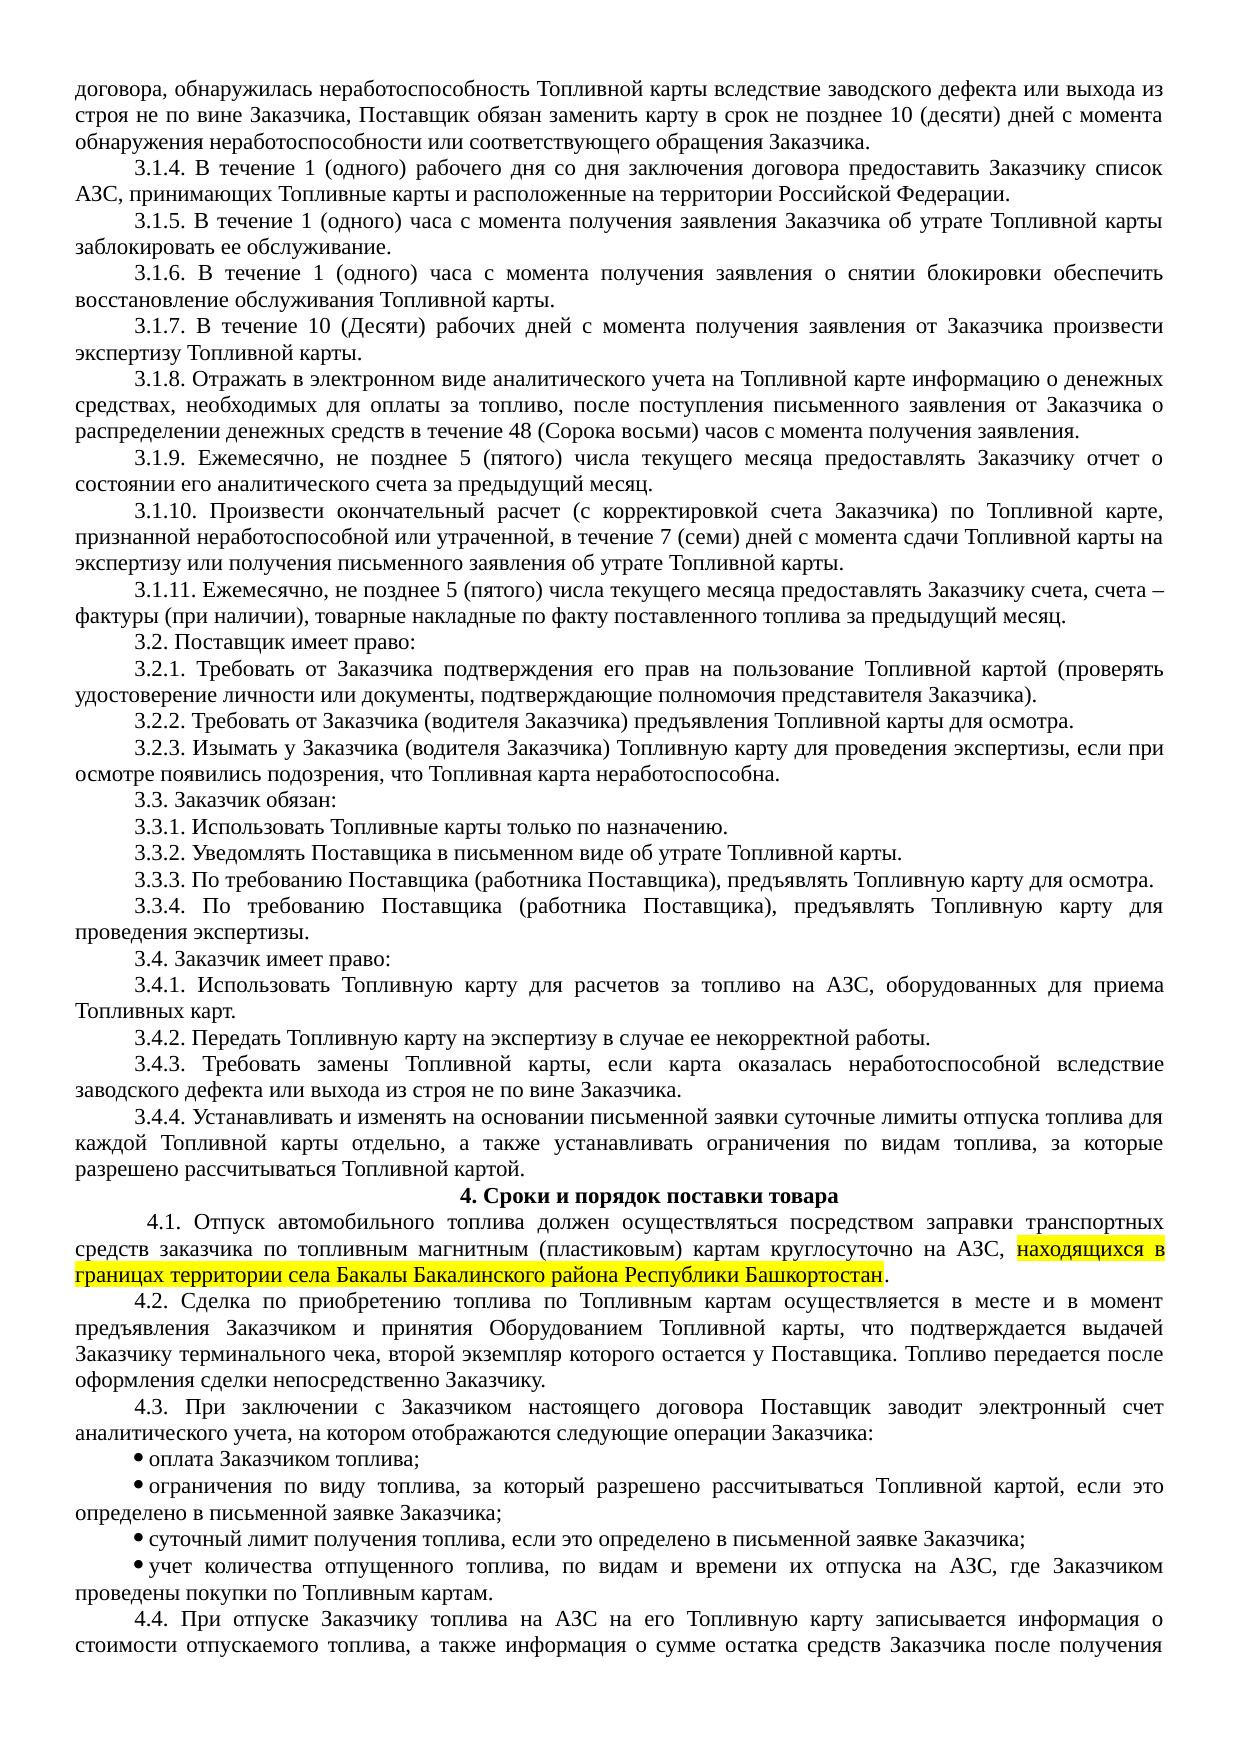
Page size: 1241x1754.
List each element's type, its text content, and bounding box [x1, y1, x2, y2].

text 3.1.10. Произвести окончательный расчет (с корректировкой счета Заказчика) по Топливной карте, признанной неработоспособной или утраченной, в течение 7 (семи) дней с момента сдачи Топливной карты на экспертизу или получения письменного заявления об утрате Топливной карты. [75, 497, 1165, 576]
text 3.1.7. В течение 10 (Десяти) рабочих дней с момента получения заявления от Заказчика произвести экспертизу Топливной карты. [75, 312, 1165, 365]
text 4. Сроки и порядок поставки товара [75, 1182, 1165, 1208]
text 3.4. Заказчик имеет право: [75, 945, 1165, 971]
text 3.2.3. Изымать у Заказчика (водителя Заказчика) Топливную карту для проведения экспертизы, если при осмотре появились подозрения, что Топливная карта неработоспособна. [75, 734, 1165, 787]
text 4.4. При отпуске Заказчику топлива на АЗС на его Топливную карту записывается информация о стоимости отпускаемого топлива, а также информация о сумме остатка средств Заказчика после получения [75, 1605, 1165, 1658]
list оплата Заказчиком топлива; [75, 1445, 1165, 1472]
text 3.4.2. Передать Топливную карту на экспертизу в случае ее некорректной работы. [75, 1024, 1165, 1050]
text 3.4.4. Устанавливать и изменять на основании письменной заявки суточные лимиты отпуска топлива для каждой Топливной карты отдельно, а также устанавливать ограничения по видам топлива, за которые разрешено рассчитываться Топливной картой. [75, 1103, 1165, 1182]
text 3.2. Поставщик имеет право: [75, 628, 1165, 655]
text 3.4.3. Требовать замены Топливной карты, если карта оказалась неработоспособной вследствие заводского дефекта или выхода из строя не по вине Заказчика. [75, 1050, 1165, 1103]
text 3.3. Заказчик обязан: [75, 787, 1165, 813]
text 4.3. При заключении с Заказчиком настоящего договора Поставщик заводит электронный счет аналитического учета, на котором отображаются следующие операции Заказчика: [75, 1393, 1165, 1445]
text 3.1.11. Ежемесячно, не позднее 5 (пятого) числа текущего месяца предоставлять Заказчику счета, счета – фактуры (при наличии), товарные накладные по факту поставленного топлива за предыдущий месяц. [75, 576, 1165, 628]
text 3.2.2. Требовать от Заказчика (водителя Заказчика) предъявления Топливной карты для осмотра. [75, 707, 1165, 734]
list учет количества отпущенного топлива, по видам и времени их отпуска на АЗС, где Заказчиком проведены покупки по Топливным картам. [75, 1552, 1165, 1605]
text 3.3.3. По требованию Поставщика (работника Поставщика), предъявлять Топливную карту для осмотра. [75, 866, 1165, 892]
list суточный лимит получения топлива, если это определено в письменной заявке Заказчика; [75, 1525, 1165, 1552]
text 3.3.1. Использовать Топливные карты только по назначению. [75, 813, 1165, 839]
text договора, обнаружилась неработоспособность Топливной карты вследствие заводского дефекта или выхода из строя не по вине Заказчика, Поставщик обязан заменить карту в срок не позднее 10 (десяти) дней с момента обнаружения неработоспособности или соответствующего обращения Заказчика. [75, 75, 1165, 154]
text 3.1.6. В течение 1 (одного) часа с момента получения заявления о снятии блокировки обеспечить восстановление обслуживания Топливной карты. [75, 259, 1165, 312]
text 4.1. Отпуск автомобильного топлива должен осуществляться посредством заправки транспортных средств заказчика по топливным магнитным (пластиковым) картам круглосуточно на АЗС, находящихся в границах территории села Бакалы Бакалинского района Республики Башкортостан. [75, 1208, 1165, 1287]
text 3.1.4. В течение 1 (одного) рабочего дня со дня заключения договора предоставить Заказчику список АЗС, принимающих Топливные карты и расположенные на территории Российской Федерации. [75, 154, 1165, 207]
text 3.3.4. По требованию Поставщика (работника Поставщика), предъявлять Топливную карту для проведения экспертизы. [75, 892, 1165, 945]
text 4.2. Сделка по приобретению топлива по Топливным картам осуществляется в месте и в момент предъявления Заказчиком и принятия Оборудованием Топливной карты, что подтверждается выдачей Заказчику терминального чека, второй экземпляр которого остается у Поставщика. Топливо передается после оформления сделки непосредственно Заказчику. [75, 1287, 1165, 1393]
list ограничения по виду топлива, за который разрешено рассчитываться Топливной картой, если это определено в письменной заявке Заказчика; [75, 1472, 1165, 1525]
text 3.3.2. Уведомлять Поставщика в письменном виде об утрате Топливной карты. [75, 839, 1165, 866]
text 3.4.1. Использовать Топливную карту для расчетов за топливо на АЗС, оборудованных для приема Топливных карт. [75, 971, 1165, 1024]
text 3.1.8. Отражать в электронном виде аналитического учета на Топливной карте информацию о денежных средствах, необходимых для оплаты за топливо, после поступления письменного заявления от Заказчика о распределении денежных средств в течение 48 (Сорока восьми) часов с момента получения заявления. [75, 365, 1165, 444]
text 3.1.5. В течение 1 (одного) часа с момента получения заявления Заказчика об утрате Топливной карты заблокировать ее обслуживание. [75, 207, 1165, 259]
text 3.1.9. Ежемесячно, не позднее 5 (пятого) числа текущего месяца предоставлять Заказчику отчет о состоянии его аналитического счета за предыдущий месяц. [75, 444, 1165, 497]
text 3.2.1. Требовать от Заказчика подтверждения его прав на пользование Топливной картой (проверять удостоверение личности или документы, подтверждающие полномочия представителя Заказчика). [75, 655, 1165, 707]
